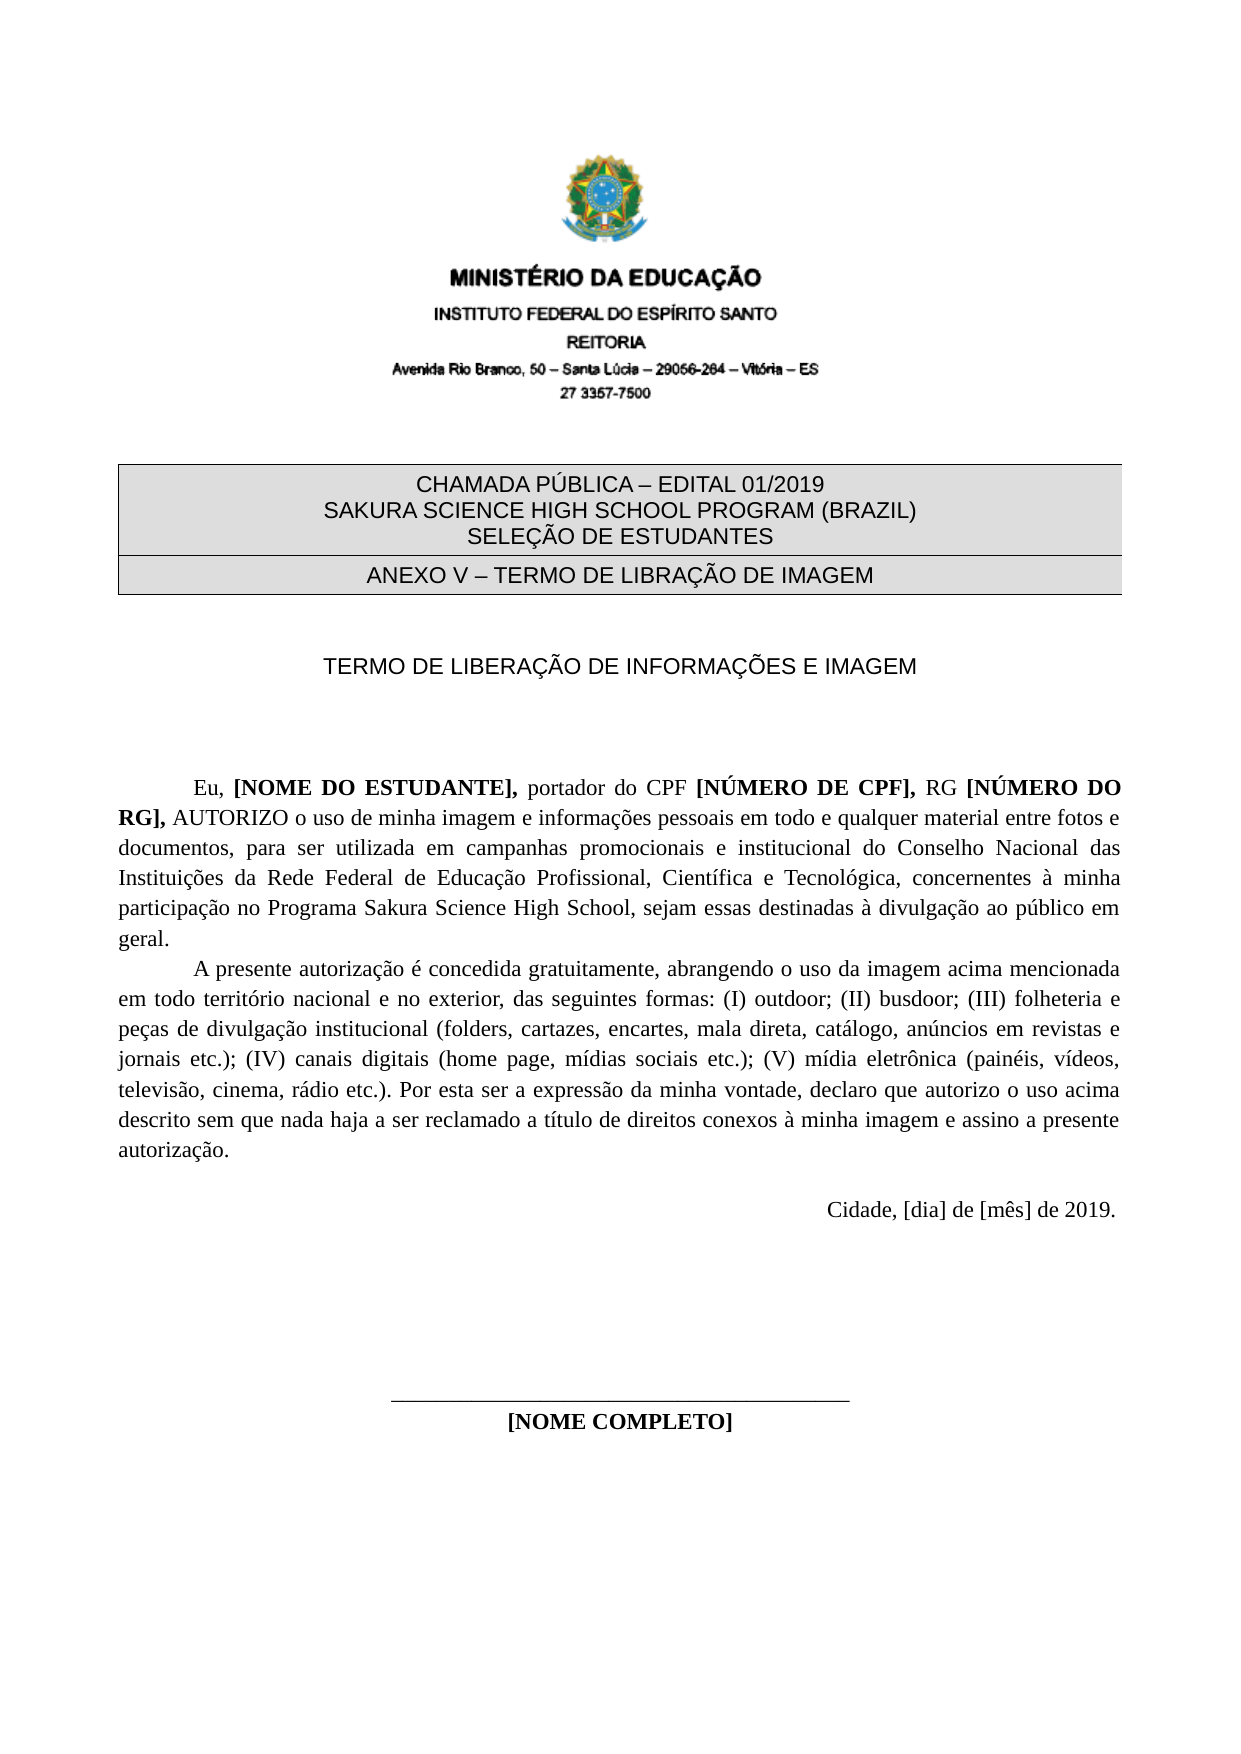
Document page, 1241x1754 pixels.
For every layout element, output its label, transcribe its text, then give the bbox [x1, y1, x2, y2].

picture [258, 146, 952, 407]
text Eu, [NOME DO ESTUDANTE], portador do CPF [NÚMERO DE CPF], RG [NÚMERO DO RG], AUTORIZO o uso de minha imagem e informações pessoais em todo e qualquer material entre fotos e documentos, para ser utilizada em campanhas promocionais e institucional do Conselho Nacional das Instituições da Rede Federal de Educação Profissional, Científica e Tecnológica, concernentes à minha participação no Programa Sakura Science High School, sejam essas destinadas à divulgação ao público em geral. [118, 773, 1122, 951]
text ________________________________________ [118, 1378, 1122, 1404]
text Cidade, [dia] de [mês] de 2019. [118, 1196, 1122, 1223]
table_cell ANEXO V – TERMO DE LIBRAÇÃO DE IMAGEM [119, 556, 1122, 594]
text A presente autorização é concedida gratuitamente, abrangendo o uso da imagem acima mencionada em todo território nacional e no exterior, das seguintes formas: (I) outdoor; (II) busdoor; (III) folheteria e peças de divulgação institucional (folders, cartazes, encartes, mala direta, catálogo, anúncios em revistas e jornais etc.); (IV) canais digitais (home page, mídias sociais etc.); (V) mídia eletrônica (painéis, vídeos, televisão, cinema, rádio etc.). Por esta ser a expressão da minha vontade, declaro que autorizo o uso acima descrito sem que nada haja a ser reclamado a título de direitos conexos à minha imagem e assino a presente autorização. [118, 955, 1122, 1162]
text [NOME COMPLETO] [118, 1408, 1122, 1434]
text TERMO DE LIBERAÇÃO DE INFORMAÇÕES E IMAGEM [118, 653, 1122, 679]
table_header CHAMADA PÚBLICA – EDITAL 01/2019 SAKURA SCIENCE HIGH SCHOOL PROGRAM (BRAZIL) SELEÇÃO DE ESTUDANTES [119, 465, 1122, 555]
